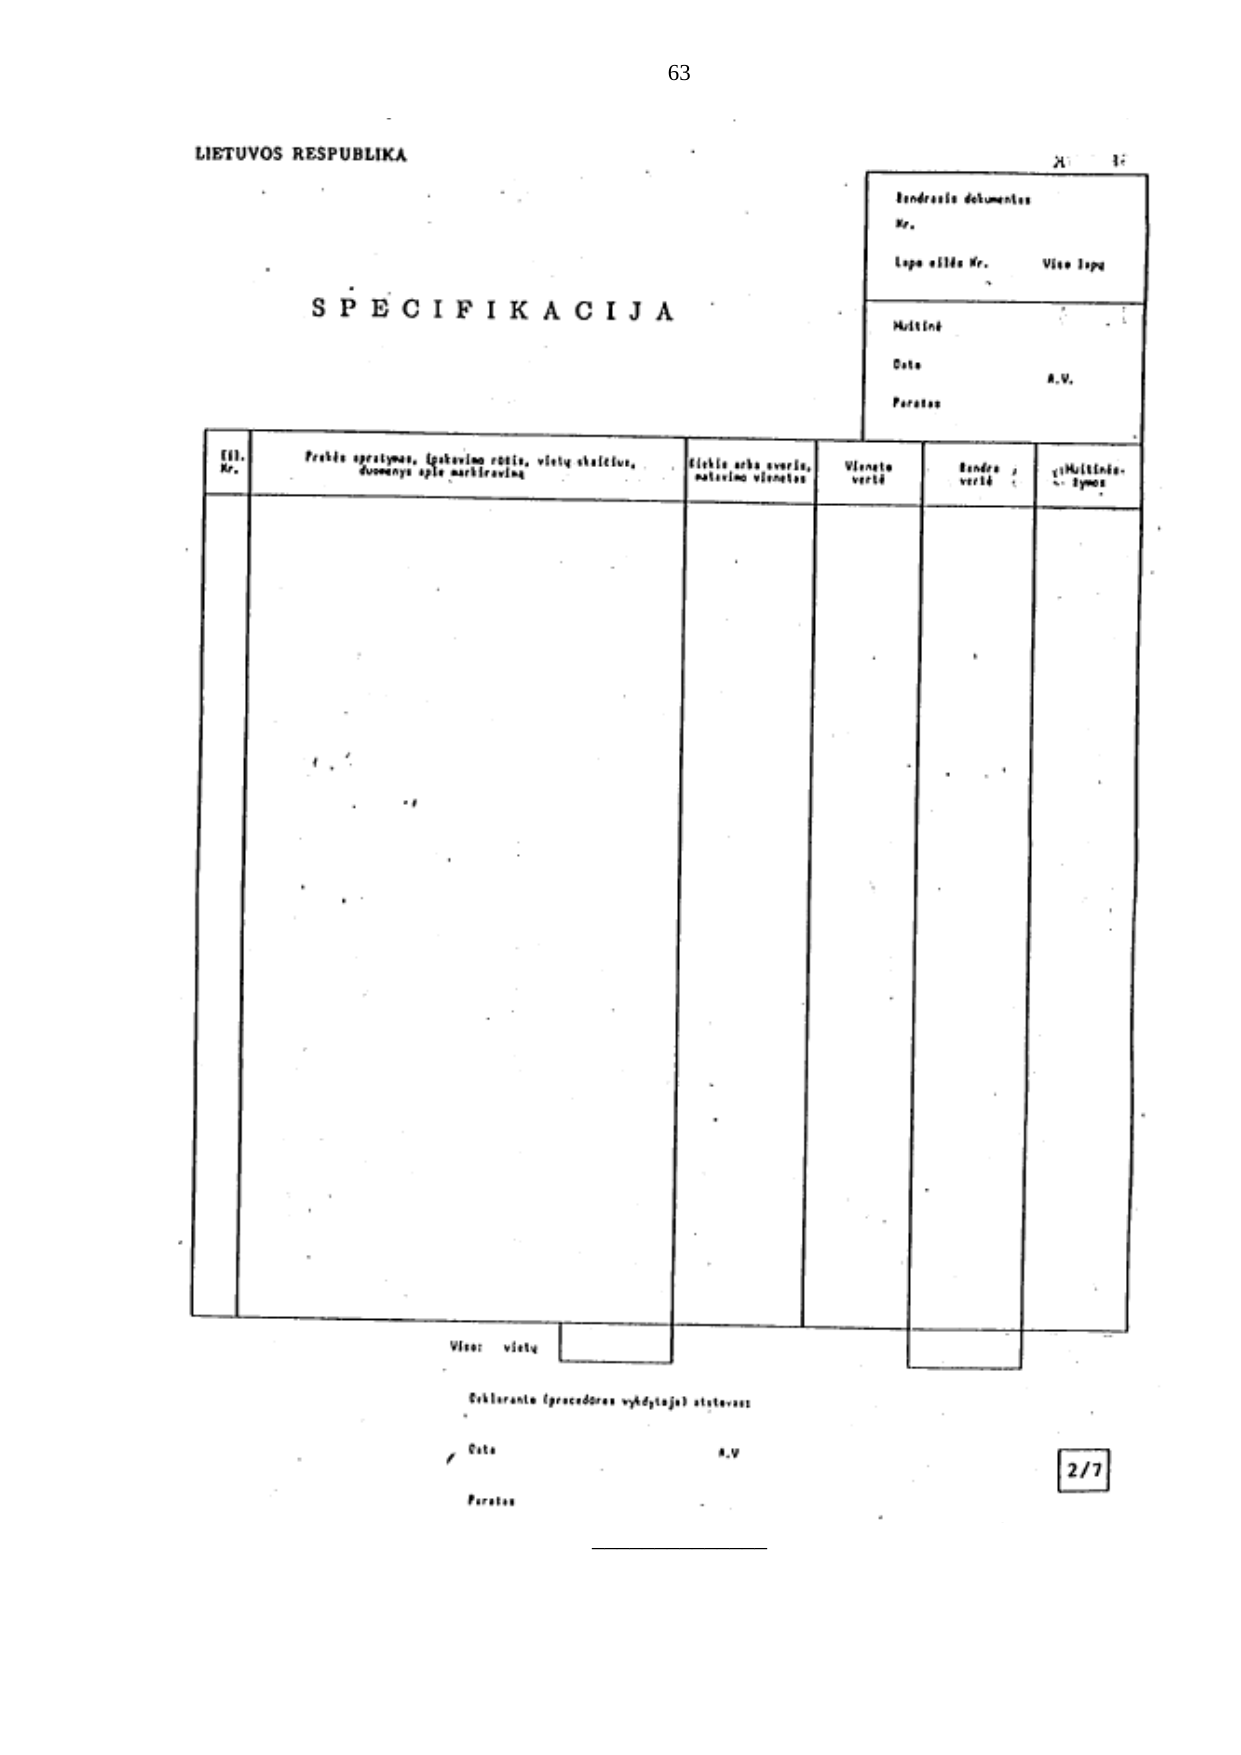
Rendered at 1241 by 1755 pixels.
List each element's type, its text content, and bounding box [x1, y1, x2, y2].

text ______________ [177, 1523, 1181, 1552]
